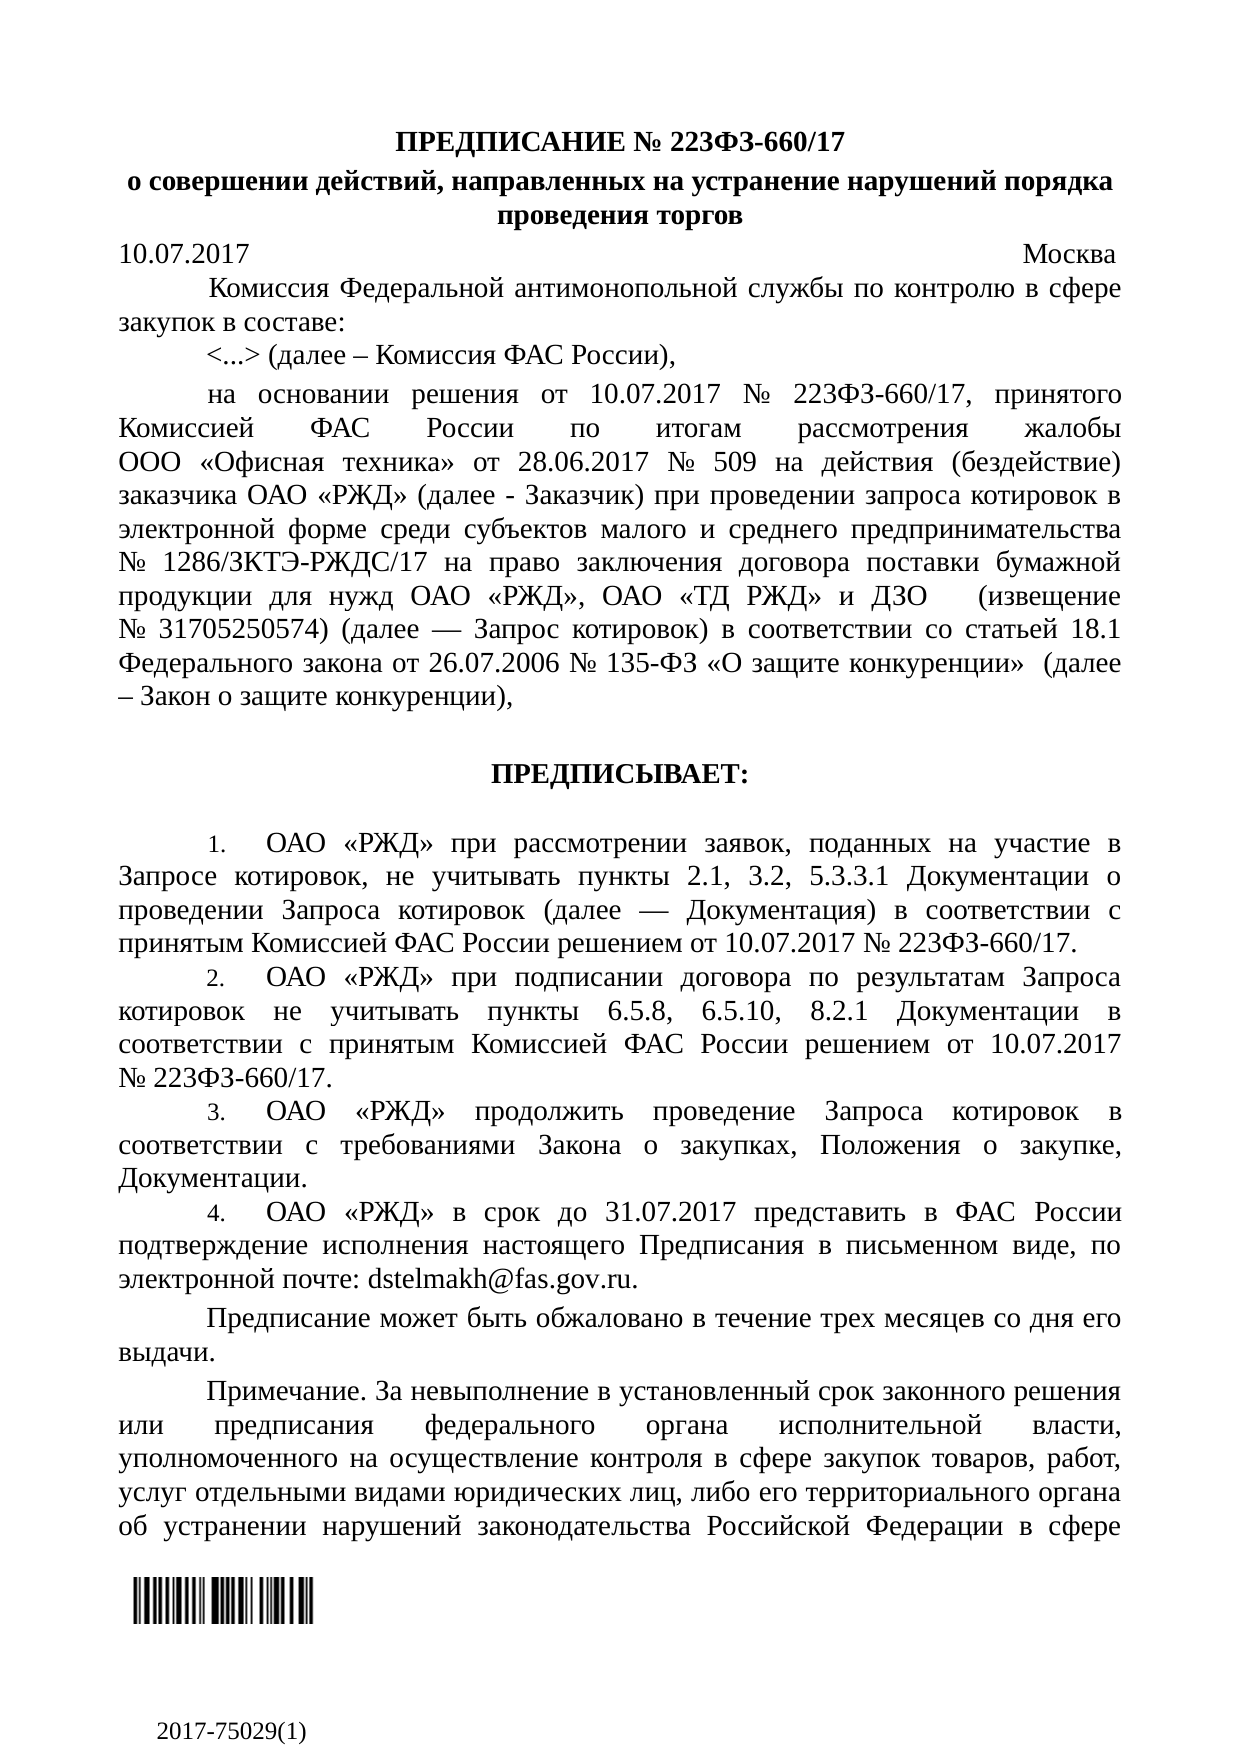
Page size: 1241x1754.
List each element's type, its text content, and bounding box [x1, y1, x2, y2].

text <...> (далее – Комиссия ФАС России), [118, 337, 1122, 371]
picture [118, 1577, 331, 1624]
text Примечание. За невыполнение в установленный срок законного решения или предписания федерального органа исполнительной власти, уполномоченного на осуществление контроля в сфере закупок товаров, работ, услуг отдельными видами юридических лиц, либо его территориального органа об устранении нарушений законодательства Российской Федерации в сфере [118, 1373, 1122, 1541]
text 10.07.2017 Москва [118, 237, 1122, 270]
text ПРЕДПИСАНИЕ № 223ФЗ-660/17 [118, 124, 1122, 158]
text на основании решения от 10.07.2017 № 223ФЗ-660/17, принятого Комиссией ФАС России по итогам рассмотрения жалобы ООО «Офисная техника» от 28.06.2017 № 509 на действия (бездействие) заказчика ОАО «РЖД» (далее - Заказчик) при проведении запроса котировок в электронной форме среди субъектов малого и среднего предпринимательства № 1286/ЗКТЭ-РЖДС/17 на право заключения договора поставки бумажной продукции для нужд ОАО «РЖД», ОАО «ТД РЖД» и ДЗО (извещение № 31705250574) (далее — Запрос котировок) в соответствии со статьей 18.1 Федерального закона от 26.07.2006 № 135-ФЗ «О защите конкуренции» (далее – Закон о защите конкуренции), [118, 377, 1122, 712]
list ОАО «РЖД» продолжить проведение Запроса котировок в соответствии с требованиями Закона о закупках, Положения о закупке, Документации. [118, 1093, 1122, 1194]
text ПРЕДПИСЫВАЕТ: [118, 757, 1122, 790]
list ОАО «РЖД» при рассмотрении заявок, поданных на участие в Запросе котировок, не учитывать пункты 2.1, 3.2, 5.3.3.1 Документации о проведении Запроса котировок (далее — Документация) в соответствии с принятым Комиссией ФАС России решением от 10.07.2017 № 223ФЗ-660/17. [118, 825, 1122, 959]
list ОАО «РЖД» при подписании договора по результатам Запроса котировок не учитывать пункты 6.5.8, 6.5.10, 8.2.1 Документации в соответствии с принятым Комиссией ФАС России решением от 10.07.2017 № 223ФЗ-660/17. [118, 959, 1122, 1093]
text Предписание может быть обжаловано в течение трех месяцев со дня его выдачи. [118, 1300, 1122, 1367]
text о совершении действий, направленных на устранение нарушений порядка проведения торгов [118, 163, 1122, 231]
list ОАО «РЖД» в срок до 31.07.2017 представить в ФАС России подтверждение исполнения настоящего Предписания в письменном виде, по электронной почте: dstelmakh@fas.gov.ru. [118, 1194, 1122, 1294]
text Комиссия Федеральной антимонопольной службы по контролю в сфере закупок в составе: [118, 270, 1122, 337]
